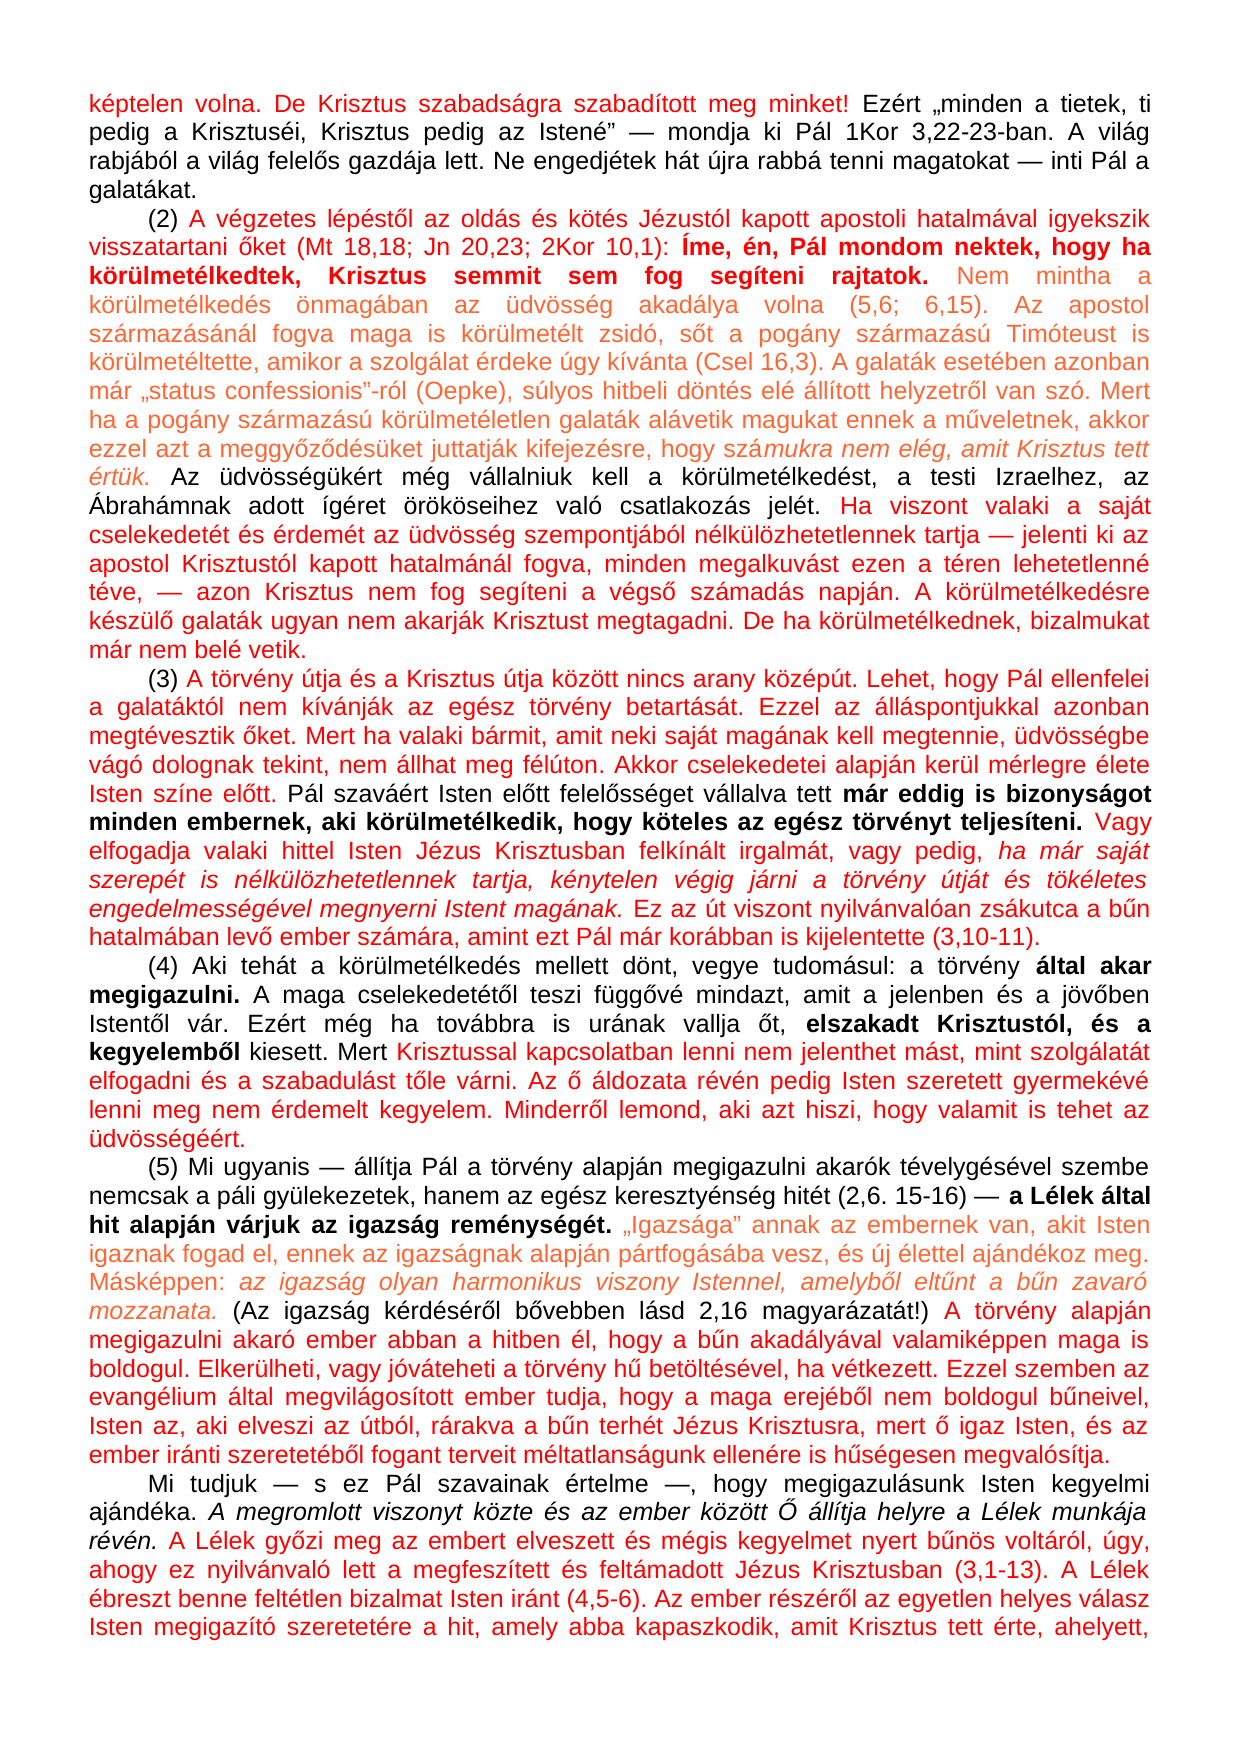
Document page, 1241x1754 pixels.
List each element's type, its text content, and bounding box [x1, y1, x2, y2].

text Mi tudjuk — s ez Pál szavainak értelme —, hogy megigazulásunk Isten kegyelmi ajándéka. A megromlott viszonyt közte és az ember között Ő állítja helyre a Lélek munkája révén. A Lélek győzi meg az embert elveszett és mégis kegyelmet nyert bűnös voltáról, úgy, ahogy ez nyilvánvaló lett a megfeszített és feltámadott Jézus Krisztusban (3,1-13). A Lélek ébreszt benne feltétlen bizalmat Isten iránt (4,5-6). Az ember részéről az egyetlen helyes válasz Isten megigazító szeretetére a hit, amely abba kapaszkodik, amit Krisztus tett érte, ahelyett, [88, 1468, 1152, 1641]
text (5) Mi ugyanis — állítja Pál a törvény alapján megigazulni akarók tévelygésével szembe nemcsak a páli gyülekezetek, hanem az egész keresztyénség hitét (2,6. 15-16) — a Lélek által hit alapján várjuk az igazság reménységét. „Igazsága” annak az embernek van, akit Isten igaznak fogad el, ennek az igazságnak alapján pártfogásába vesz, és új élettel ajándékoz meg. Másképpen: az igazság olyan harmonikus viszony Istennel, amelyből eltűnt a bűn zavaró mozzanata. (Az igazság kérdéséről bővebben lásd 2,16 magyarázatát!) A törvény alapján megigazulni akaró ember abban a hitben él, hogy a bűn akadályával valamiképpen maga is boldogul. Elkerülheti, vagy jóváteheti a törvény hű betöltésével, ha vétkezett. Ezzel szemben az evangélium által megvilágosított ember tudja, hogy a maga erejéből nem boldogul bűneivel, Isten az, aki elveszi az útból, rárakva a bűn terhét Jézus Krisztusra, mert ő igaz Isten, és az ember iránti szeretetéből fogant terveit méltatlanságunk ellenére is hűségesen megvalósítja. [88, 1152, 1152, 1468]
text (3) A törvény útja és a Krisztus útja között nincs arany középút. Lehet, hogy Pál ellenfelei a galatáktól nem kívánják az egész törvény betartását. Ezzel az álláspontjukkal azonban megtévesztik őket. Mert ha valaki bármit, amit neki saját magának kell megtennie, üdvösségbe vágó dolognak tekint, nem állhat meg félúton. Akkor cselekedetei alapján kerül mérlegre élete Isten színe előtt. Pál szaváért Isten előtt felelősséget vállalva tett már eddig is bizonyságot minden embernek, aki körülmetélkedik, hogy köteles az egész törvényt teljesíteni. Vagy elfogadja valaki hittel Isten Jézus Krisztusban felkínált irgalmát, vagy pedig, ha már saját szerepét is nélkülözhetetlennek tartja, kénytelen végig járni a törvény útját és tökéletes engedelmességével megnyerni Istent magának. Ez az út viszont nyilvánvalóan zsákutca a bűn hatalmában levő ember számára, amint ezt Pál már korábban is kijelentette (3,10-11). [88, 663, 1152, 951]
text (2) A végzetes lépéstől az oldás és kötés Jézustól kapott apostoli hatalmával igyekszik visszatartani őket (Mt 18,18; Jn 20,23; 2Kor 10,1): Íme, én, Pál mondom nektek, hogy ha körülmetélkedtek, Krisztus semmit sem fog segíteni rajtatok. Nem mintha a körülmetélkedés önmagában az üdvösség akadálya volna (5,6; 6,15). Az apostol származásánál fogva maga is körülmetélt zsidó, sőt a pogány származású Timóteust is körülmetéltette, amikor a szolgálat érdeke úgy kívánta (Csel 16,3). A galaták esetében azonban már „status confessionis”-ról (Oepke), súlyos hitbeli döntés elé állított helyzetről van szó. Mert ha a pogány származású körülmetéletlen galaták alávetik magukat ennek a műveletnek, akkor ezzel azt a meggyőződésüket juttatják kifejezésre, hogy számukra nem elég, amit Krisztus tett értük. Az üdvösségükért még vállalniuk kell a körülmetélkedést, a testi Izraelhez, az Ábrahámnak adott ígéret örököseihez való csatlakozás jelét. Ha viszont valaki a saját cselekedetét és érdemét az üdvösség szempontjából nélkülözhetetlennek tartja — jelenti ki az apostol Krisztustól kapott hatalmánál fogva, minden megalkuvást ezen a téren lehetetlenné téve, — azon Krisztus nem fog segíteni a végső számadás napján. A körülmetélkedésre készülő galaták ugyan nem akarják Krisztust megtagadni. De ha körülmetélkednek, bizalmukat már nem belé vetik. [88, 203, 1152, 663]
text képtelen volna. De Krisztus szabadságra szabadított meg minket! Ezért „minden a tietek, ti pedig a Krisztuséi, Krisztus pedig az Istené” — mondja ki Pál 1Kor 3,22-23-ban. A világ rabjából a világ felelős gazdája lett. Ne engedjétek hát újra rabbá tenni magatokat — inti Pál a galatákat. [88, 88, 1152, 203]
text (4) Aki tehát a körülmetélkedés mellett dönt, vegye tudomásul: a törvény által akar megigazulni. A maga cselekedetétől teszi függővé mindazt, amit a jelenben és a jövőben Istentől vár. Ezért még ha továbbra is urának vallja őt, elszakadt Krisztustól, és a kegyelemből kiesett. Mert Krisztussal kapcsolatban lenni nem jelenthet mást, mint szolgálatát elfogadni és a szabadulást tőle várni. Az ő áldozata révén pedig Isten szeretett gyermekévé lenni meg nem érdemelt kegyelem. Minderről lemond, aki azt hiszi, hogy valamit is tehet az üdvösségéért. [88, 951, 1152, 1152]
